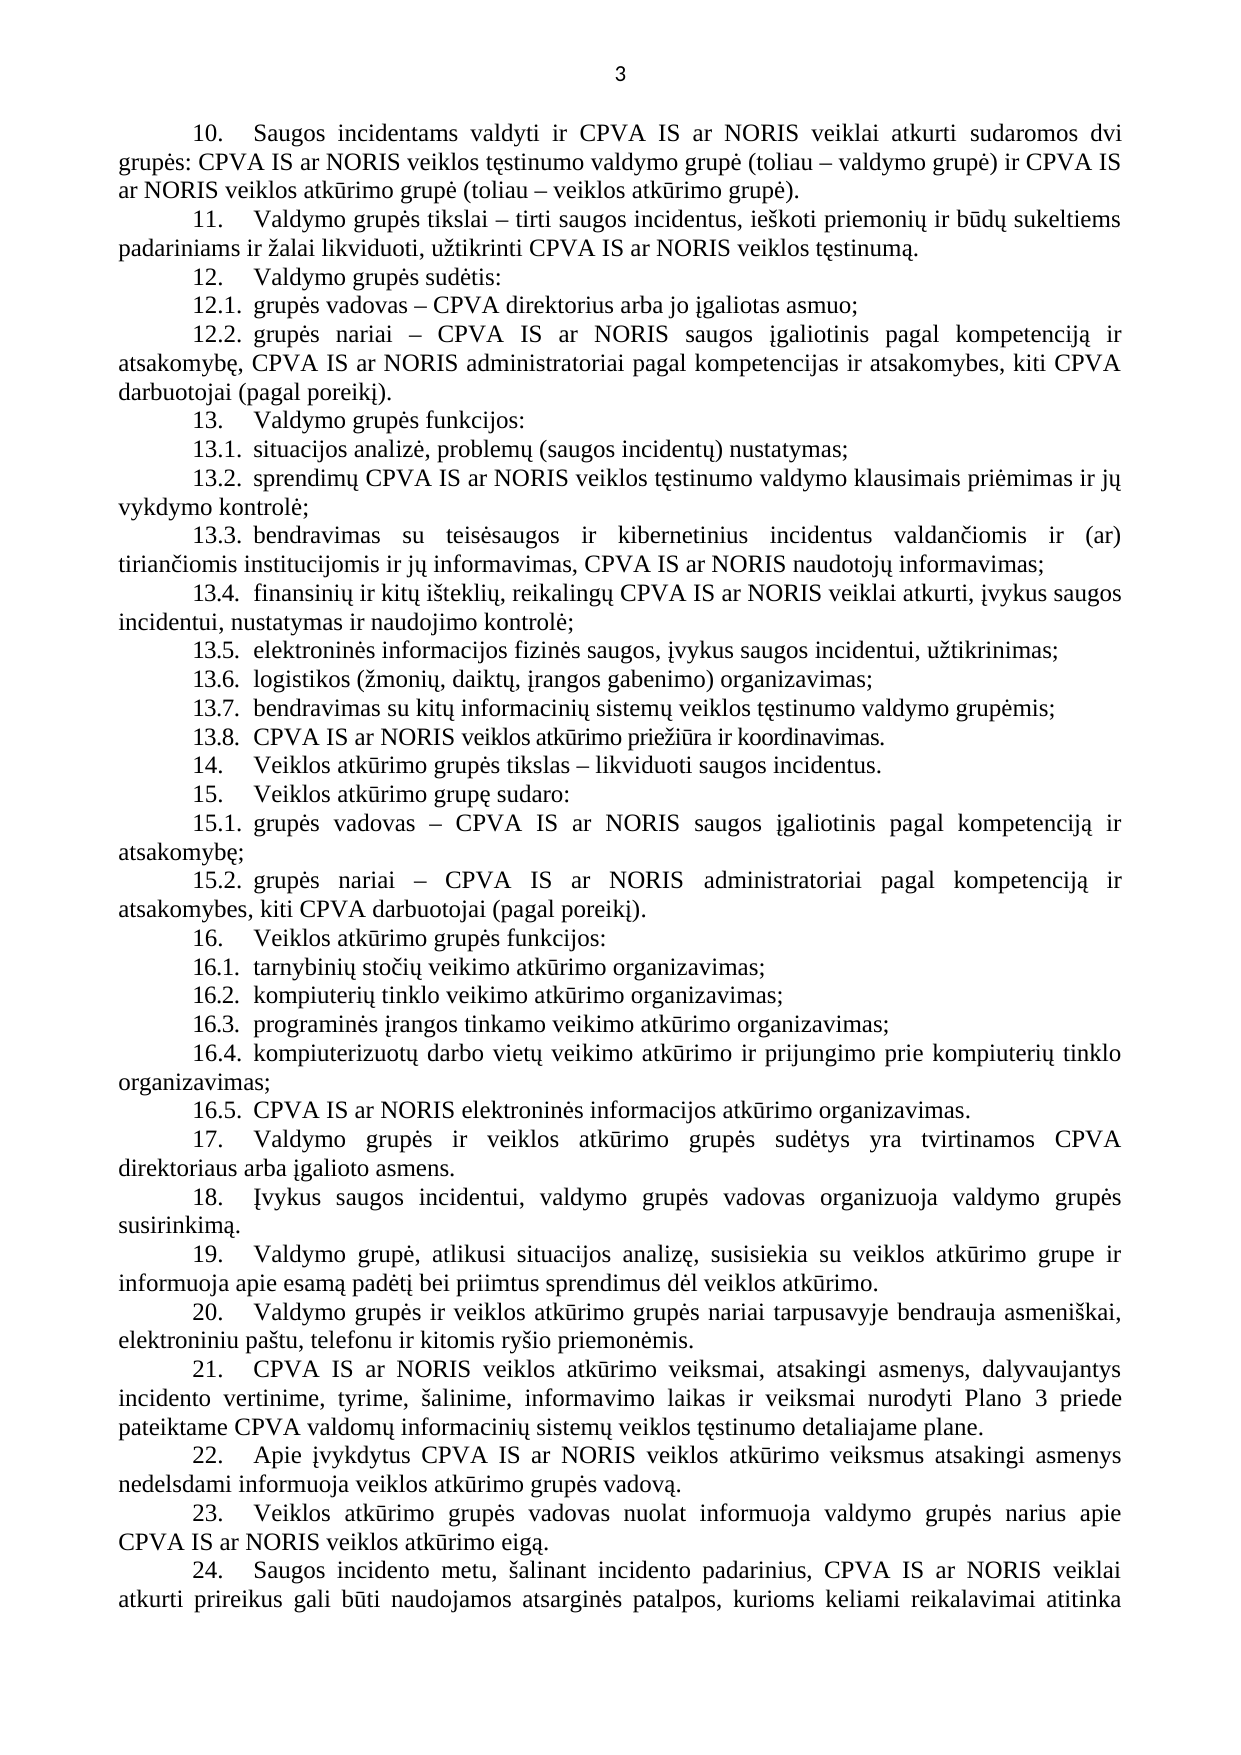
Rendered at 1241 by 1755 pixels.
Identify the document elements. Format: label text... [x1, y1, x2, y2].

text 15.1. grupės vadovas – CPVA IS ar NORIS saugos įgaliotinis pagal kompetenciją ir atsakomybę; [118, 808, 1122, 866]
text 16.3. programinės įrangos tinkamo veikimo atkūrimo organizavimas; [118, 1009, 1122, 1038]
text 19. Valdymo grupė, atlikusi situacijos analizę, susisiekia su veiklos atkūrimo grupe ir informuoja apie esamą padėtį bei priimtus sprendimus dėl veiklos atkūrimo. [118, 1239, 1122, 1297]
text 23. Veiklos atkūrimo grupės vadovas nuolat informuoja valdymo grupės narius apie CPVA IS ar NORIS veiklos atkūrimo eigą. [118, 1498, 1122, 1556]
text 16.4. kompiuterizuotų darbo vietų veikimo atkūrimo ir prijungimo prie kompiuterių tinklo organizavimas; [118, 1038, 1122, 1096]
text 13.2. sprendimų CPVA IS ar NORIS veiklos tęstinumo valdymo klausimais priėmimas ir jų vykdymo kontrolė; [118, 463, 1122, 521]
text 15. Veiklos atkūrimo grupę sudaro: [118, 779, 1122, 808]
text 16.2. kompiuterių tinklo veikimo atkūrimo organizavimas; [118, 981, 1122, 1009]
text 13.5. elektroninės informacijos fizinės saugos, įvykus saugos incidentui, užtikrinimas; [118, 636, 1122, 664]
text 13.7. bendravimas su kitų informacinių sistemų veiklos tęstinumo valdymo grupėmis; [118, 693, 1122, 722]
text 13.4. finansinių ir kitų išteklių, reikalingų CPVA IS ar NORIS veiklai atkurti, įvykus saugos incidentui, nustatymas ir naudojimo kontrolė; [118, 578, 1122, 636]
text 13.6. logistikos (žmonių, daiktų, įrangos gabenimo) organizavimas; [118, 664, 1122, 693]
text 13.8. CPVA IS ar NORIS veiklos atkūrimo priežiūra ir koordinavimas. [118, 722, 1122, 751]
text 10. Saugos incidentams valdyti ir CPVA IS ar NORIS veiklai atkurti sudaromos dvi grupės: CPVA IS ar NORIS veiklos tęstinumo valdymo grupė (toliau – valdymo grupė) ir CPVA IS ar NORIS veiklos atkūrimo grupė (toliau – veiklos atkūrimo grupė). [118, 118, 1122, 204]
text 21. CPVA IS ar NORIS veiklos atkūrimo veiksmai, atsakingi asmenys, dalyvaujantys incidento vertinime, tyrime, šalinime, informavimo laikas ir veiksmai nurodyti Plano 3 priede pateiktame CPVA valdomų informacinių sistemų veiklos tęstinumo detaliajame plane. [118, 1354, 1122, 1441]
text 16.1. tarnybinių stočių veikimo atkūrimo organizavimas; [118, 952, 1122, 981]
text 20. Valdymo grupės ir veiklos atkūrimo grupės nariai tarpusavyje bendrauja asmeniškai, elektroniniu paštu, telefonu ir kitomis ryšio priemonėmis. [118, 1297, 1122, 1354]
text 16. Veiklos atkūrimo grupės funkcijos: [118, 923, 1122, 952]
text 18. Įvykus saugos incidentui, valdymo grupės vadovas organizuoja valdymo grupės susirinkimą. [118, 1182, 1122, 1239]
text 13.3. bendravimas su teisėsaugos ir kibernetinius incidentus valdančiomis ir (ar) tiriančiomis institucijomis ir jų informavimas, CPVA IS ar NORIS naudotojų informavimas; [118, 521, 1122, 578]
text 24. Saugos incidento metu, šalinant incidento padarinius, CPVA IS ar NORIS veiklai atkurti prireikus gali būti naudojamos atsarginės patalpos, kurioms keliami reikalavimai atitinka [118, 1556, 1122, 1613]
text 14. Veiklos atkūrimo grupės tikslas – likviduoti saugos incidentus. [118, 751, 1122, 779]
text 22. Apie įvykdytus CPVA IS ar NORIS veiklos atkūrimo veiksmus atsakingi asmenys nedelsdami informuoja veiklos atkūrimo grupės vadovą. [118, 1441, 1122, 1498]
text 17. Valdymo grupės ir veiklos atkūrimo grupės sudėtys yra tvirtinamos CPVA direktoriaus arba įgalioto asmens. [118, 1124, 1122, 1182]
text 15.2. grupės nariai – CPVA IS ar NORIS administratoriai pagal kompetenciją ir atsakomybes, kiti CPVA darbuotojai (pagal poreikį). [118, 866, 1122, 923]
text 13. Valdymo grupės funkcijos: [118, 406, 1122, 434]
text 12. Valdymo grupės sudėtis: [118, 262, 1122, 291]
text 11. Valdymo grupės tikslai – tirti saugos incidentus, ieškoti priemonių ir būdų sukeltiems padariniams ir žalai likviduoti, užtikrinti CPVA IS ar NORIS veiklos tęstinumą. [118, 204, 1122, 262]
text 13.1. situacijos analizė, problemų (saugos incidentų) nustatymas; [118, 434, 1122, 463]
text 12.1. grupės vadovas – CPVA direktorius arba jo įgaliotas asmuo; [118, 291, 1122, 319]
text 16.5. CPVA IS ar NORIS elektroninės informacijos atkūrimo organizavimas. [118, 1096, 1122, 1124]
text 12.2. grupės nariai – CPVA IS ar NORIS saugos įgaliotinis pagal kompetenciją ir atsakomybę, CPVA IS ar NORIS administratoriai pagal kompetencijas ir atsakomybes, kiti CPVA darbuotojai (pagal poreikį). [118, 319, 1122, 406]
